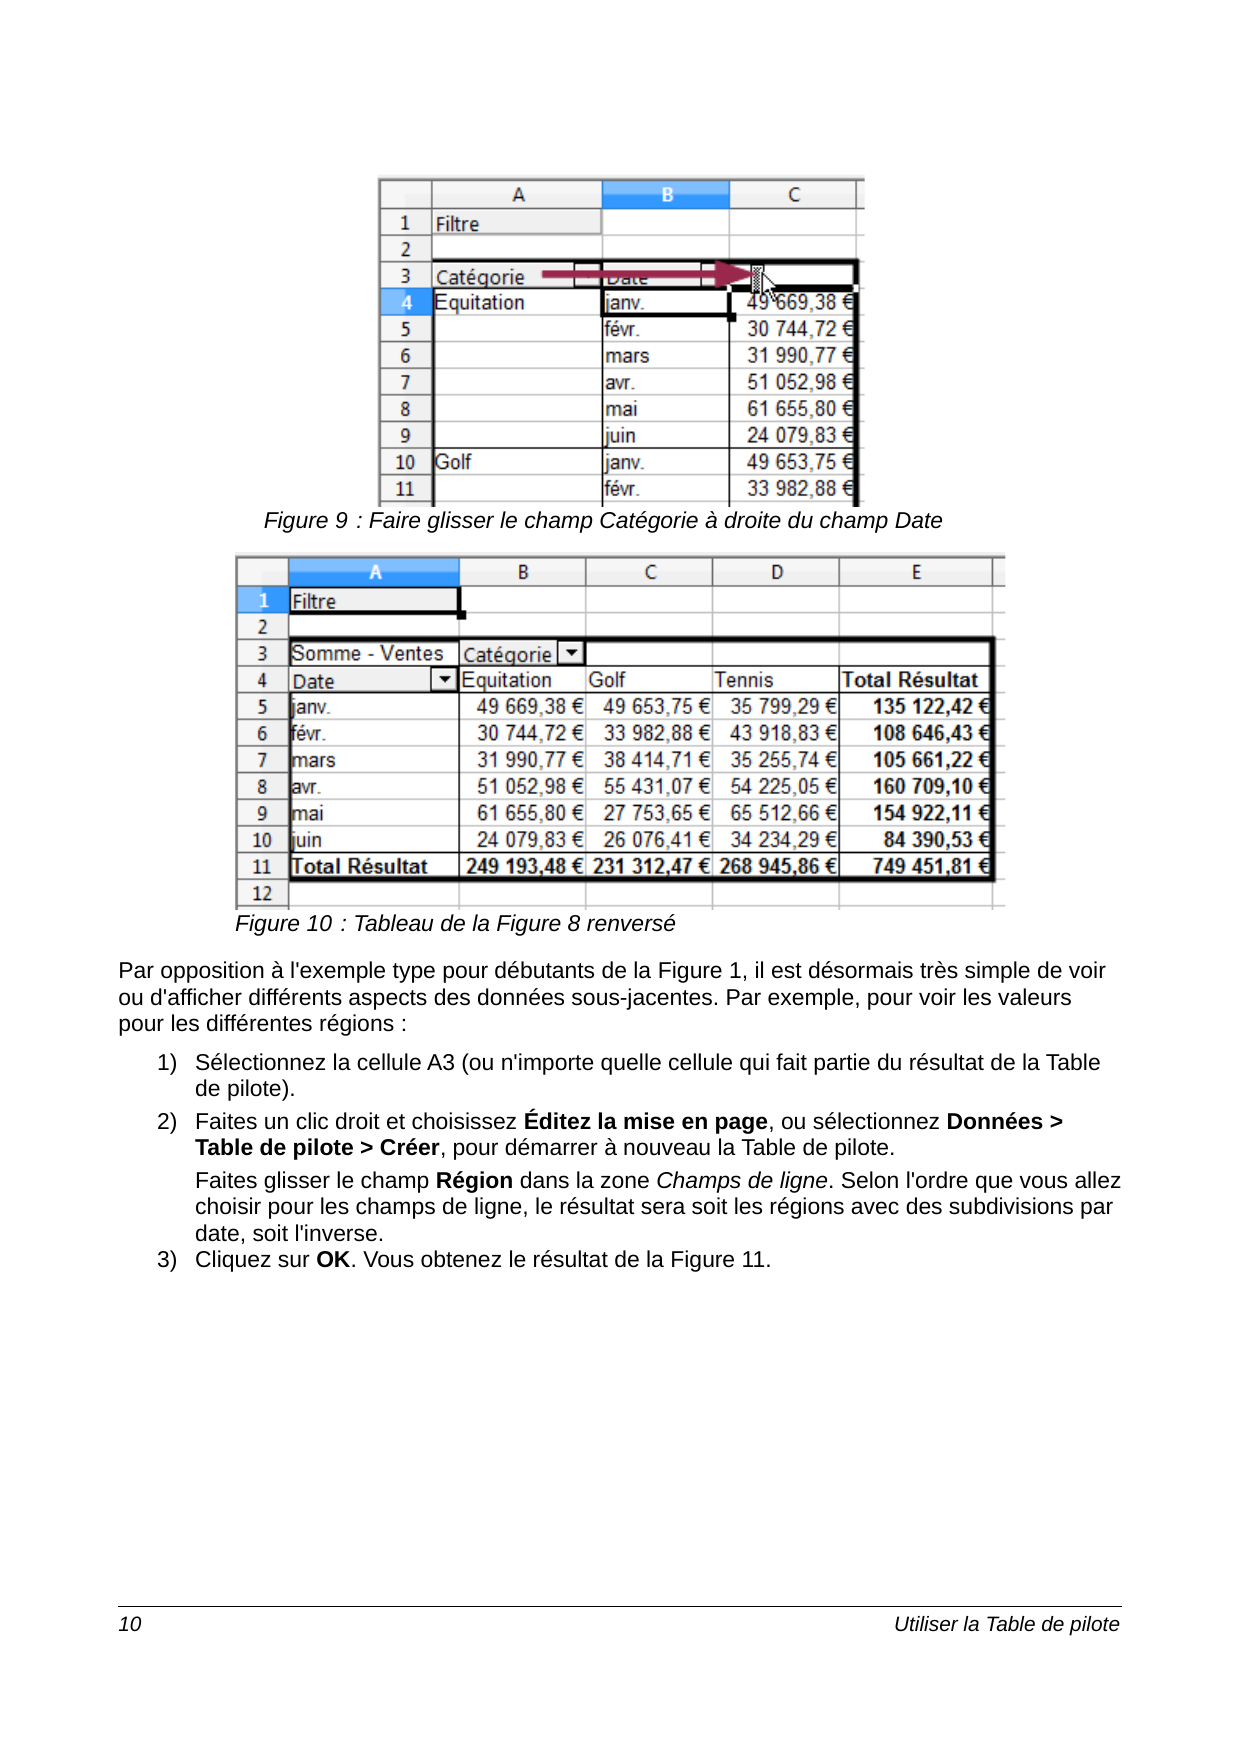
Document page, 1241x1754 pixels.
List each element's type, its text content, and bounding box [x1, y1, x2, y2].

list Faites un clic droit et choisissez Éditez la mise en page, ou sélectionnez Données > Table de pilote > Créer, pour démarrer à nouveau la Table de pilote. [177, 1108, 1122, 1161]
text Figure 10 : Tableau de la Figure 8 renversé [235, 910, 1005, 936]
list Faites glisser le champ Région dans la zone Champs de ligne. Selon l'ordre que vous allez choisir pour les champs de ligne, le résultat sera soit les régions avec des subdivisions par date, soit l'inverse. [195, 1167, 1122, 1246]
list Cliquez sur OK. Vous obtenez le résultat de la Figure 11. [177, 1246, 1122, 1272]
text Par opposition à l'exemple type pour débutants de la Figure 1, il est désormais très simple de voir ou d'afficher différents aspects des données sous-jacentes. Par exemple, pour voir les valeurs pour les différentes régions : [118, 957, 1122, 1037]
picture [375, 172, 865, 507]
list Sélectionnez la cellule A3 (ou n'importe quelle cellule qui fait partie du résultat de la Table de pilote). [177, 1049, 1122, 1102]
text Figure 9 : Faire glisser le champ Catégorie à droite du champ Date [263, 172, 977, 533]
picture [235, 552, 1006, 910]
